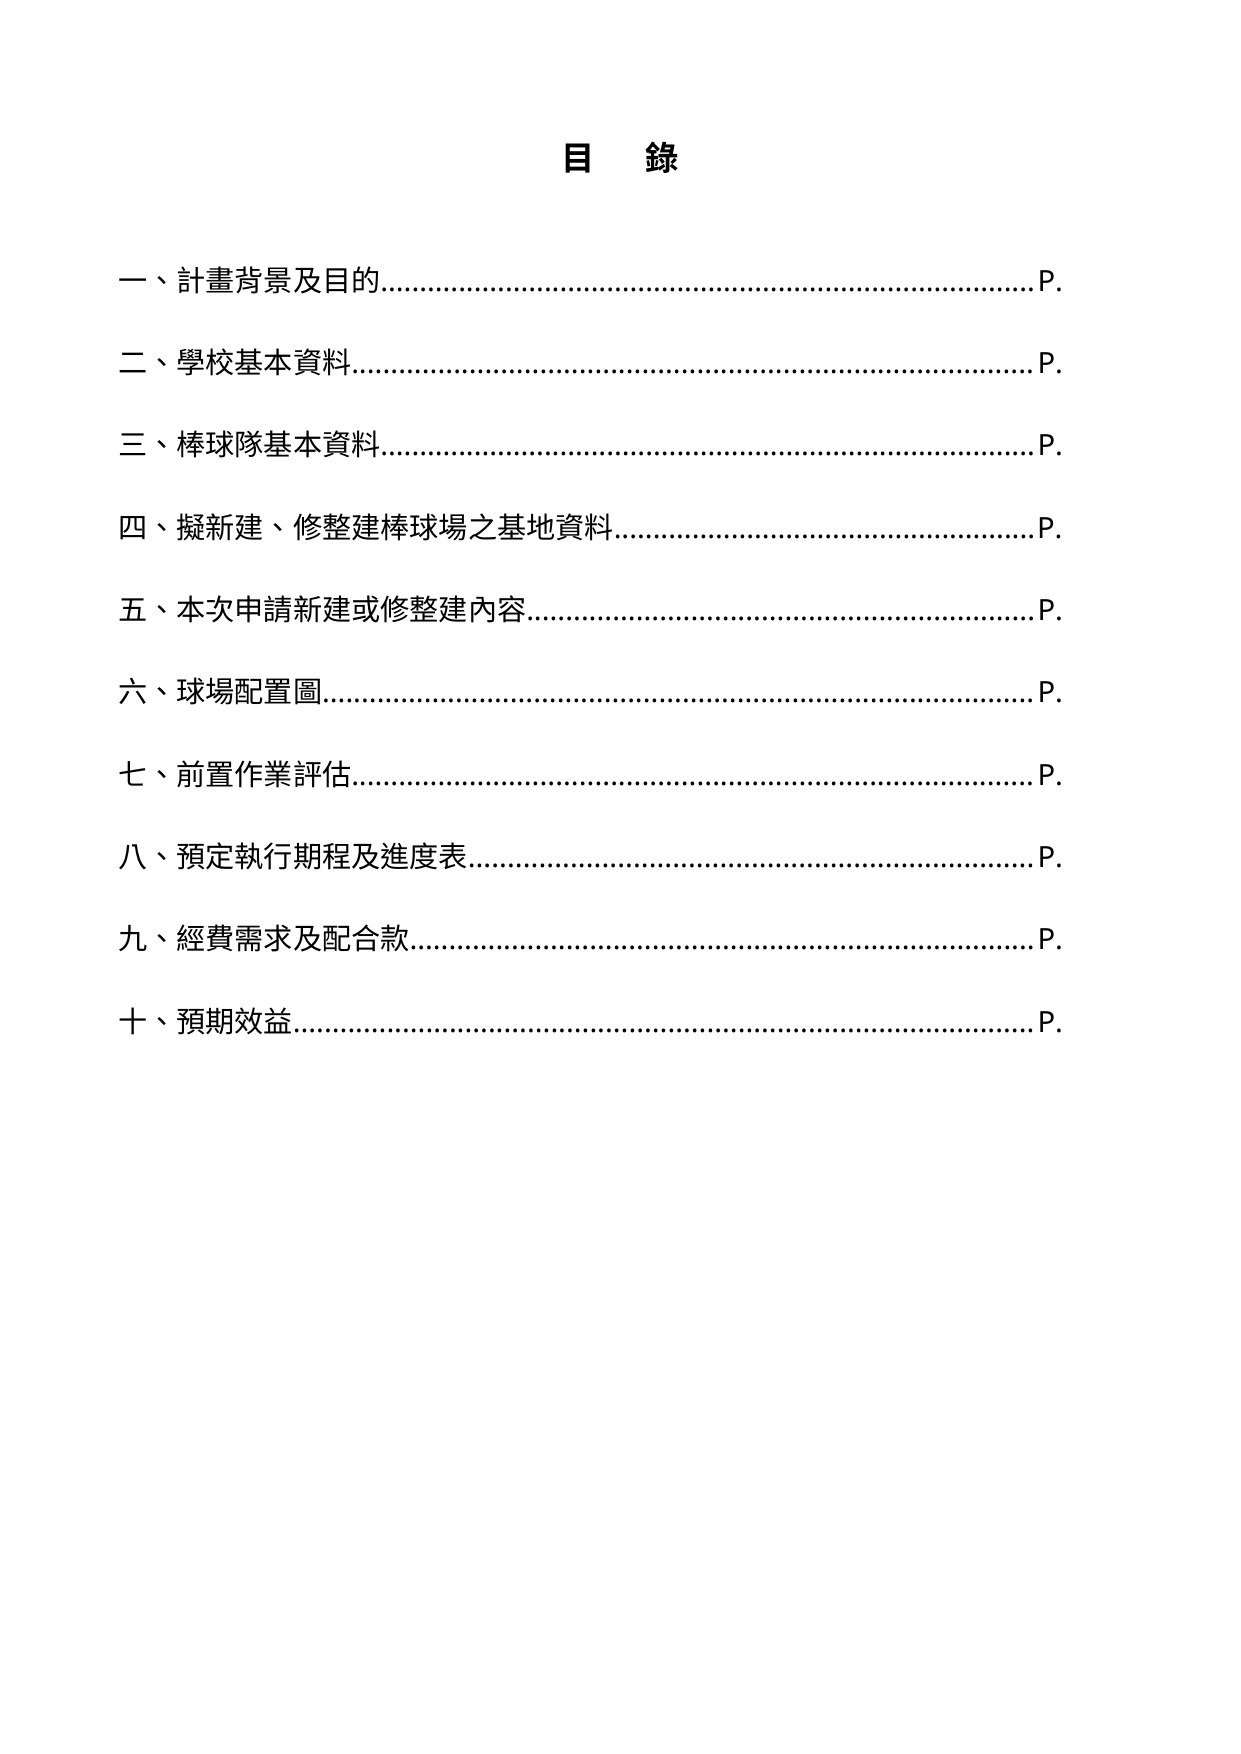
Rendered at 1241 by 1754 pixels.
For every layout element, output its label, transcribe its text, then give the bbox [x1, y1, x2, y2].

text 三、棒球隊基本資料 P. [118, 422, 1171, 464]
text 九、經費需求及配合款 P. [118, 916, 1171, 958]
text 六、球場配置圖 P. [118, 669, 1171, 711]
text 八、預定執行期程及進度表 P. [118, 834, 1171, 876]
text 二、學校基本資料 P. [118, 339, 1171, 382]
text 五、本次申請新建或修整建內容 P. [118, 587, 1171, 629]
text 一、計畫背景及目的 P. [118, 257, 1171, 299]
text 四、擬新建、修整建棒球場之基地資料 P. [118, 504, 1171, 547]
text 十、預期效益 P. [118, 998, 1171, 1041]
subtitle 目 錄 [68, 129, 1171, 181]
text 七、前置作業評估 P. [118, 751, 1171, 794]
